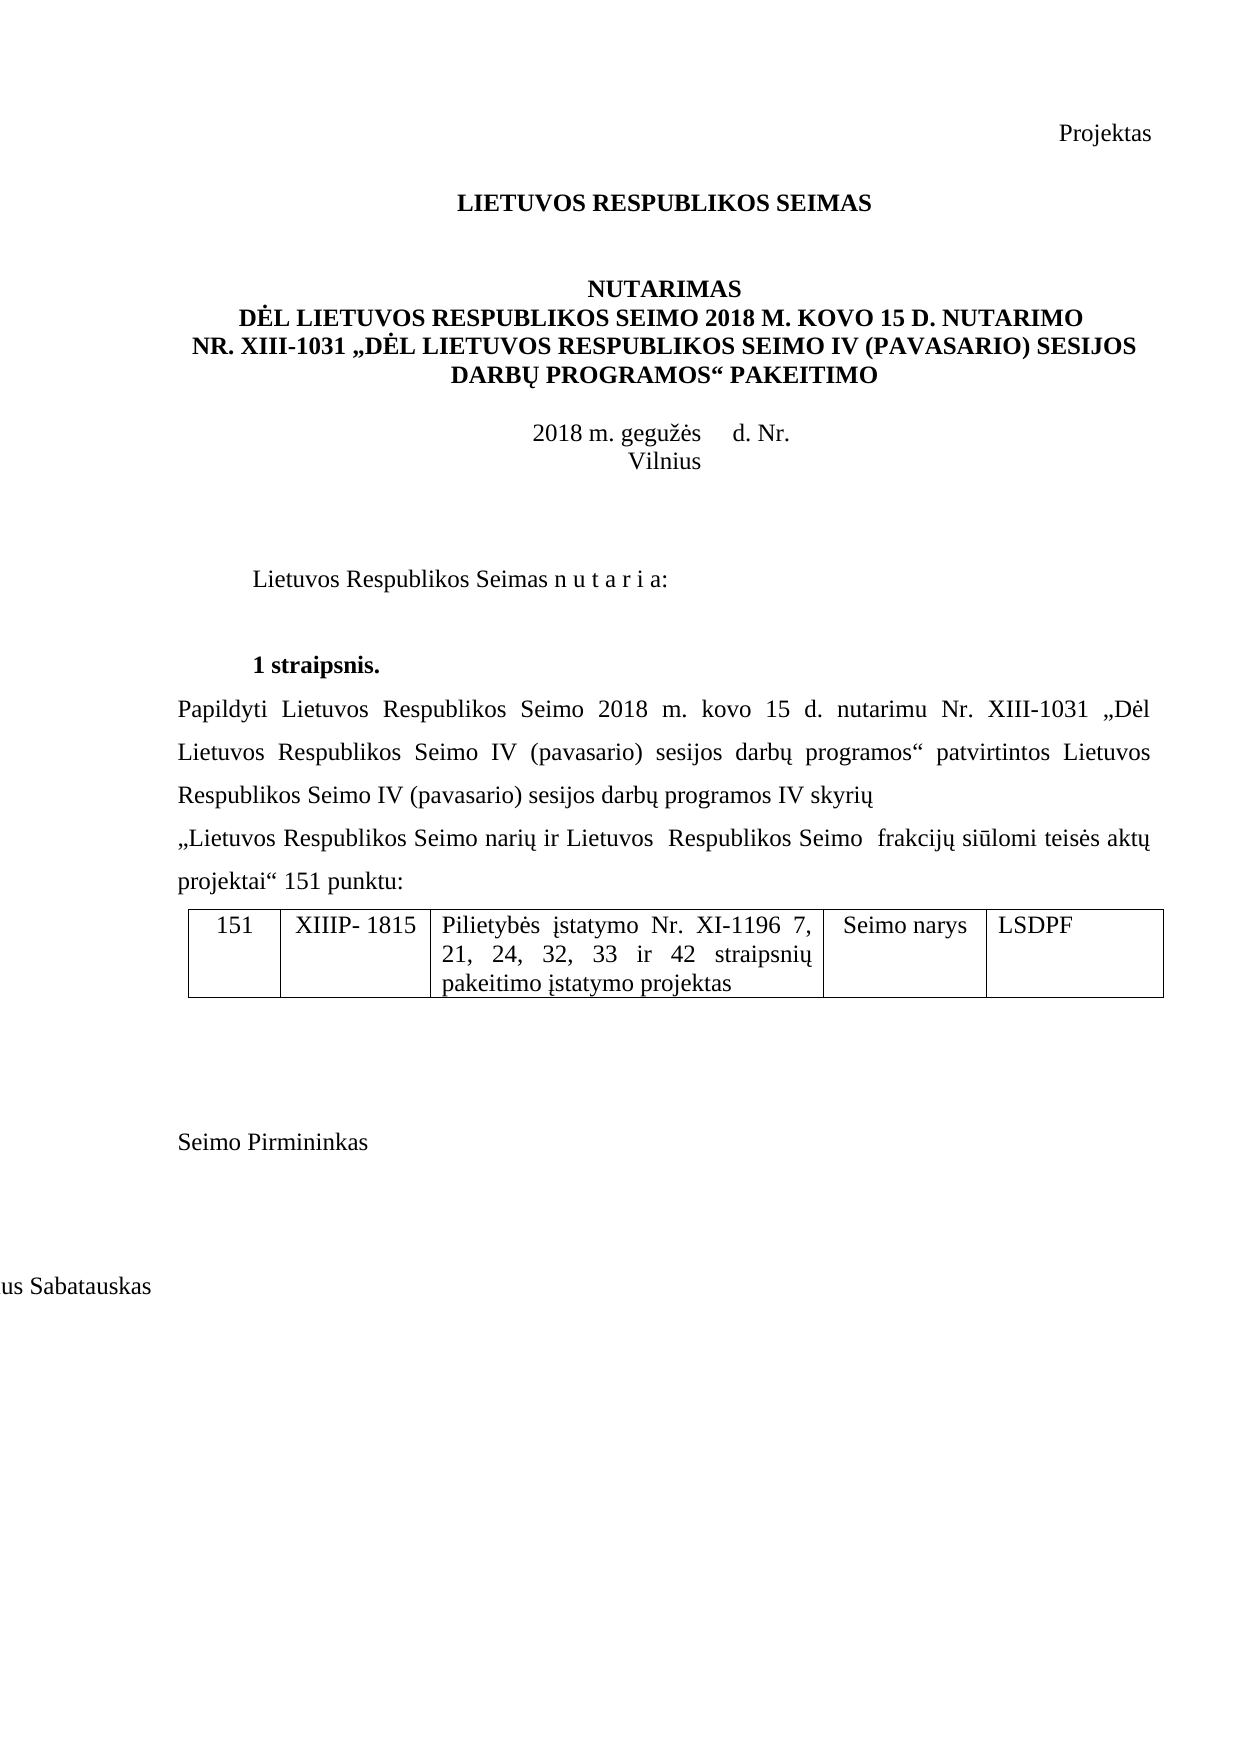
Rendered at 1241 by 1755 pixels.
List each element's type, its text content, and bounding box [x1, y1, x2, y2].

text Teikia [177, 1242, 1152, 1271]
table_header Seimo narys [824, 910, 986, 997]
text NUTARIMAS [177, 274, 1152, 303]
text Seimo narys: Julius Sabatauskas [177, 1271, 1152, 1299]
text Seimo Pirmininkas [177, 1127, 1152, 1156]
table_header 151 [189, 910, 280, 997]
text LIETUVOS RESPUBLIKOS SEIMAS [177, 188, 1152, 216]
text DĖL LIETUVOS RESPUBLIKOS SEIMO 2018 M. KOVO 15 D. NUTARIMO NR. XIII-1031 „DĖL LIETUVOS RESPUBLIKOS SEIMO IV (PAVASARIO) SESIJOS DARBŲ PROGRAMOS“ PAKEITIMO [177, 303, 1152, 389]
text Lietuvos Respublikos Seimas n u t a r i a: [177, 564, 1152, 593]
table_header LSDPF [987, 910, 1163, 997]
text 1 straipsnis. [177, 651, 1152, 679]
table_header XIIIP- 1815 [281, 910, 430, 997]
text 2018 m. gegužės d. Nr. [177, 418, 1152, 446]
text Papildyti Lietuvos Respublikos Seimo 2018 m. kovo 15 d. nutarimu Nr. XIII-1031 „Dėl Lietuvos Respublikos Seimo IV (pavasario) sesijos darbų programos“ patvirtintos Lietuvos Respublikos Seimo IV (pavasario) sesijos darbų programos IV skyrių [177, 694, 1152, 809]
table_header Pilietybės įstatymo Nr. XI-1196 7, 21, 24, 32, 33 ir 42 straipsnių pakeitimo įstatymo projektas [431, 910, 823, 997]
text Projektas [177, 118, 1152, 147]
text Vilnius [177, 446, 1152, 475]
text „Lietuvos Respublikos Seimo narių ir Lietuvos Respublikos Seimo frakcijų siūlomi teisės aktų projektai“ 151 punktu: [177, 823, 1152, 895]
